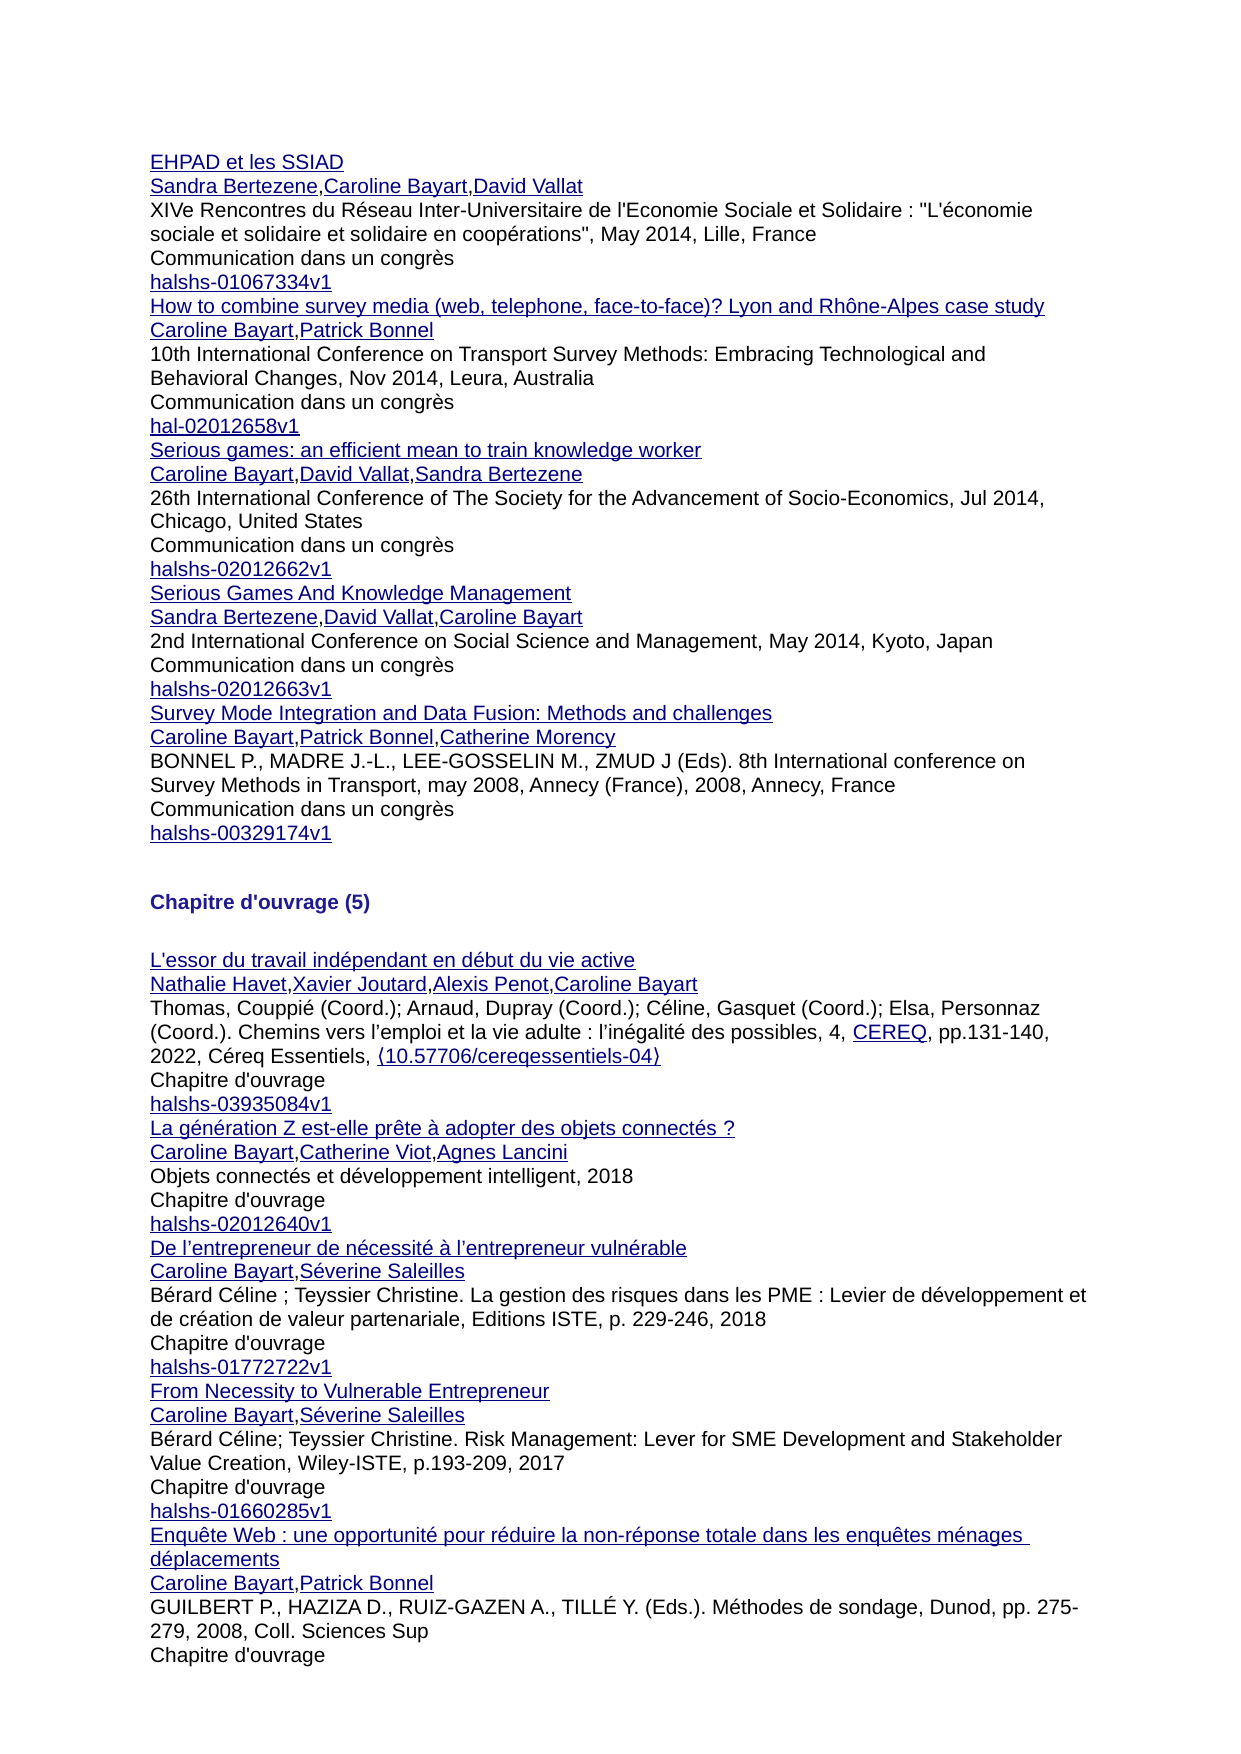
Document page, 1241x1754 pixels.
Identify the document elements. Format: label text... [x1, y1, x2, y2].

table_cell How to combine survey media (web, telephone, face-to-face)? Lyon and Rhône-Alpes case study Caroline Bayart,Patrick Bonnel 10th International Conference on Transport Survey Methods: Embracing Technological and Behavioral Changes, Nov 2014, Leura, Australia Communication dans un congrès hal-02012658v1 [150, 294, 1090, 437]
table_header L'essor du travail indépendant en début du vie active Nathalie Havet,Xavier Joutard,Alexis Penot,Caroline Bayart Thomas, Couppié (Coord.); Arnaud, Dupray (Coord.); Céline, Gasquet (Coord.); Elsa, Personnaz (Coord.). Chemins vers l’emploi et la vie adulte : l’inégalité des possibles, 4, CEREQ, pp.131-140, 2022, Céreq Essentiels, ⟨10.57706/cereqessentiels-04⟩ Chapitre d'ouvrage halshs-03935084v1 [150, 948, 1090, 1116]
table_cell From Necessity to Vulnerable Entrepreneur Caroline Bayart,Séverine Saleilles Bérard Céline; Teyssier Christine. Risk Management: Lever for SME Development and Stakeholder Value Creation, Wiley-ISTE, p.193-209, 2017 Chapitre d'ouvrage halshs-01660285v1 [150, 1379, 1090, 1523]
subtitle Chapitre d'ouvrage (5) [150, 889, 1090, 913]
table_cell Enquête Web : une opportunité pour réduire la non-réponse totale dans les enquêtes ménages déplacements Caroline Bayart,Patrick Bonnel GUILBERT P., HAZIZA D., RUIZ-GAZEN A., TILLÉ Y. (Eds.). Méthodes de sondage, Dunod, pp. 275-279, 2008, Coll. Sciences Sup Chapitre d'ouvrage [150, 1523, 1090, 1667]
table_cell Serious Games And Knowledge Management Sandra Bertezene,David Vallat,Caroline Bayart 2nd International Conference on Social Science and Management, May 2014, Kyoto, Japan Communication dans un congrès halshs-02012663v1 [150, 581, 1090, 701]
table_cell La génération Z est-elle prête à adopter des objets connectés ? Caroline Bayart,Catherine Viot,Agnes Lancini Objets connectés et développement intelligent, 2018 Chapitre d'ouvrage halshs-02012640v1 [150, 1116, 1090, 1235]
table_cell De l’entrepreneur de nécessité à l’entrepreneur vulnérable Caroline Bayart,Séverine Saleilles Bérard Céline ; Teyssier Christine. La gestion des risques dans les PME : Levier de développement et de création de valeur partenariale, Editions ISTE, p. 229-246, 2018 Chapitre d'ouvrage halshs-01772722v1 [150, 1235, 1090, 1379]
table_cell Serious games: an efficient mean to train knowledge worker Caroline Bayart,David Vallat,Sandra Bertezene 26th International Conference of The Society for the Advancement of Socio-Economics, Jul 2014, Chicago, United States Communication dans un congrès halshs-02012662v1 [150, 438, 1090, 581]
table_cell EHPAD et les SSIAD Sandra Bertezene,Caroline Bayart,David Vallat XIVe Rencontres du Réseau Inter-Universitaire de l'Economie Sociale et Solidaire : "L'économie sociale et solidaire et solidaire en coopérations", May 2014, Lille, France Communication dans un congrès halshs-01067334v1 [150, 150, 1090, 294]
table_cell Survey Mode Integration and Data Fusion: Methods and challenges Caroline Bayart,Patrick Bonnel,Catherine Morency BONNEL P., MADRE J.-L., LEE-GOSSELIN M., ZMUD J (Eds). 8th International conference on Survey Methods in Transport, may 2008, Annecy (France), 2008, Annecy, France Communication dans un congrès halshs-00329174v1 [150, 701, 1090, 845]
